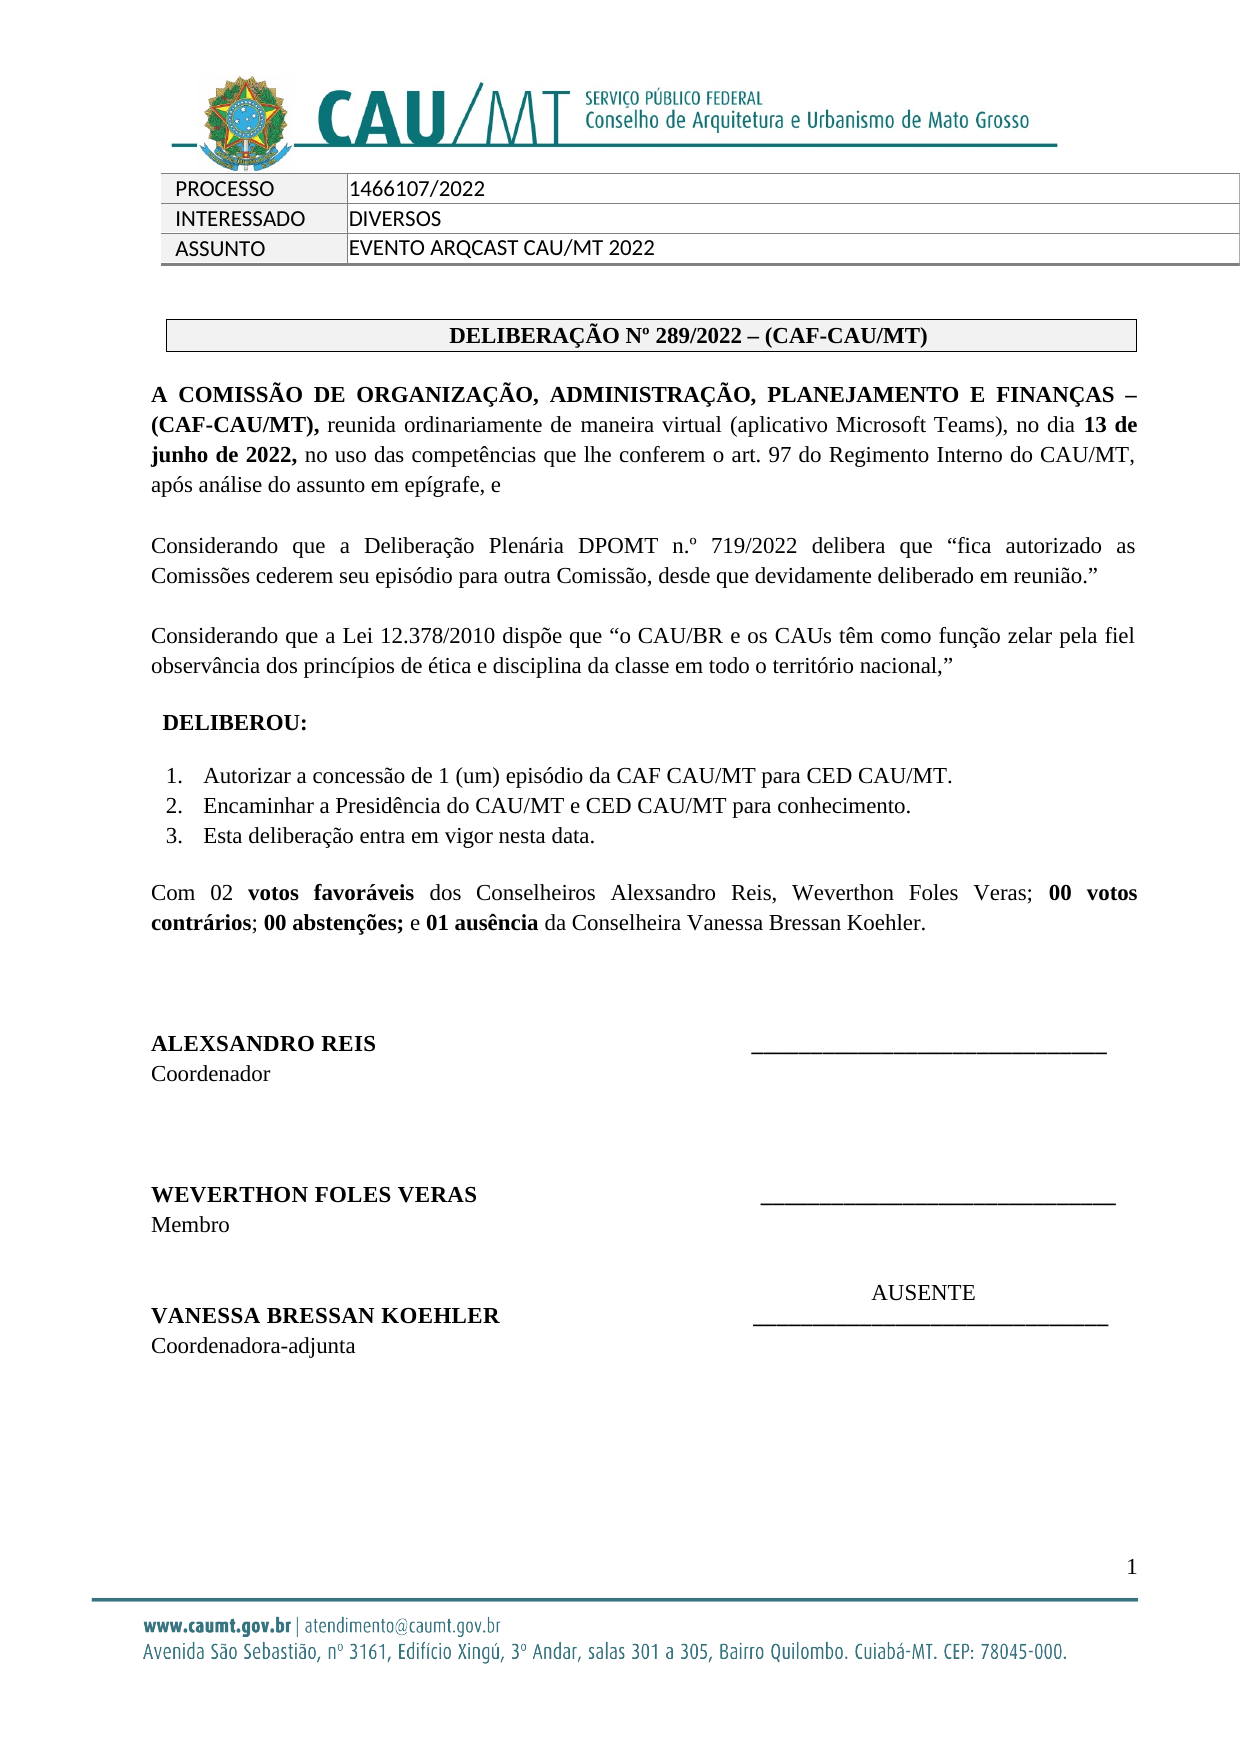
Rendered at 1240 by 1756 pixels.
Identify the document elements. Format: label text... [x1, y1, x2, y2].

list Encaminhar a Presidência do CAU/MT e CED CAU/MT para conhecimento. [166, 792, 1137, 818]
text Membro [151, 1211, 1137, 1237]
text A COMISSÃO DE ORGANIZAÇÃO, ADMINISTRAÇÃO, PLANEJAMENTO E FINANÇAS – (CAF-CAU/MT), reunida ordinariamente de maneira virtual (aplicativo Microsoft Teams), no dia 13 de junho de 2022, no uso das competências que lhe conferem o art. 97 do Regimento Interno do CAU/MT, após análise do assunto em epígrafe, e [151, 381, 1137, 498]
text AUSENTE [871, 1279, 1004, 1305]
list Autorizar a concessão de 1 (um) episódio da CAF CAU/MT para CED CAU/MT. [166, 762, 1137, 788]
text vanessa bressan koehler ______________________________ [1019, 1302, 1137, 1328]
text DELIBERAÇÃO Nº 289/2022 – (CAF-CAU/MT) [167, 320, 1136, 351]
text Coordenadora-adjunta [151, 1332, 856, 1358]
text Considerando que a Deliberação Plenária DPOMT n.º 719/2022 delibera que “fica autorizado as Comissões cederem seu episódio para outra Comissão, desde que devidamente deliberado em reunião.” [151, 532, 1137, 588]
subtitle DELIBEROU: [162, 709, 1137, 736]
list Esta deliberação entra em vigor nesta data. [166, 822, 1137, 849]
text Com 02 votos favoráveis dos Conselheiros Alexsandro Reis, Weverthon Foles Veras; 00 votos contrários; 00 abstenções; e 01 ausência da Conselheira Vanessa Bressan Koehler. [151, 879, 1137, 935]
text [1019, 1332, 1137, 1358]
text vanessa bressan koehler ______________________________ [151, 1302, 856, 1328]
text Considerando que a Lei 12.378/2010 dispõe que “o CAU/BR e os CAUs têm como função zelar pela fiel observância dos princípios de ética e disciplina da classe em todo o território nacional,” [151, 622, 1137, 679]
text alexsandro REIS ______________________________ [151, 1030, 1137, 1056]
text Coordenador [151, 1060, 1137, 1086]
text WEVERTHON FOLES VERAS ______________________________ [151, 1181, 1137, 1207]
